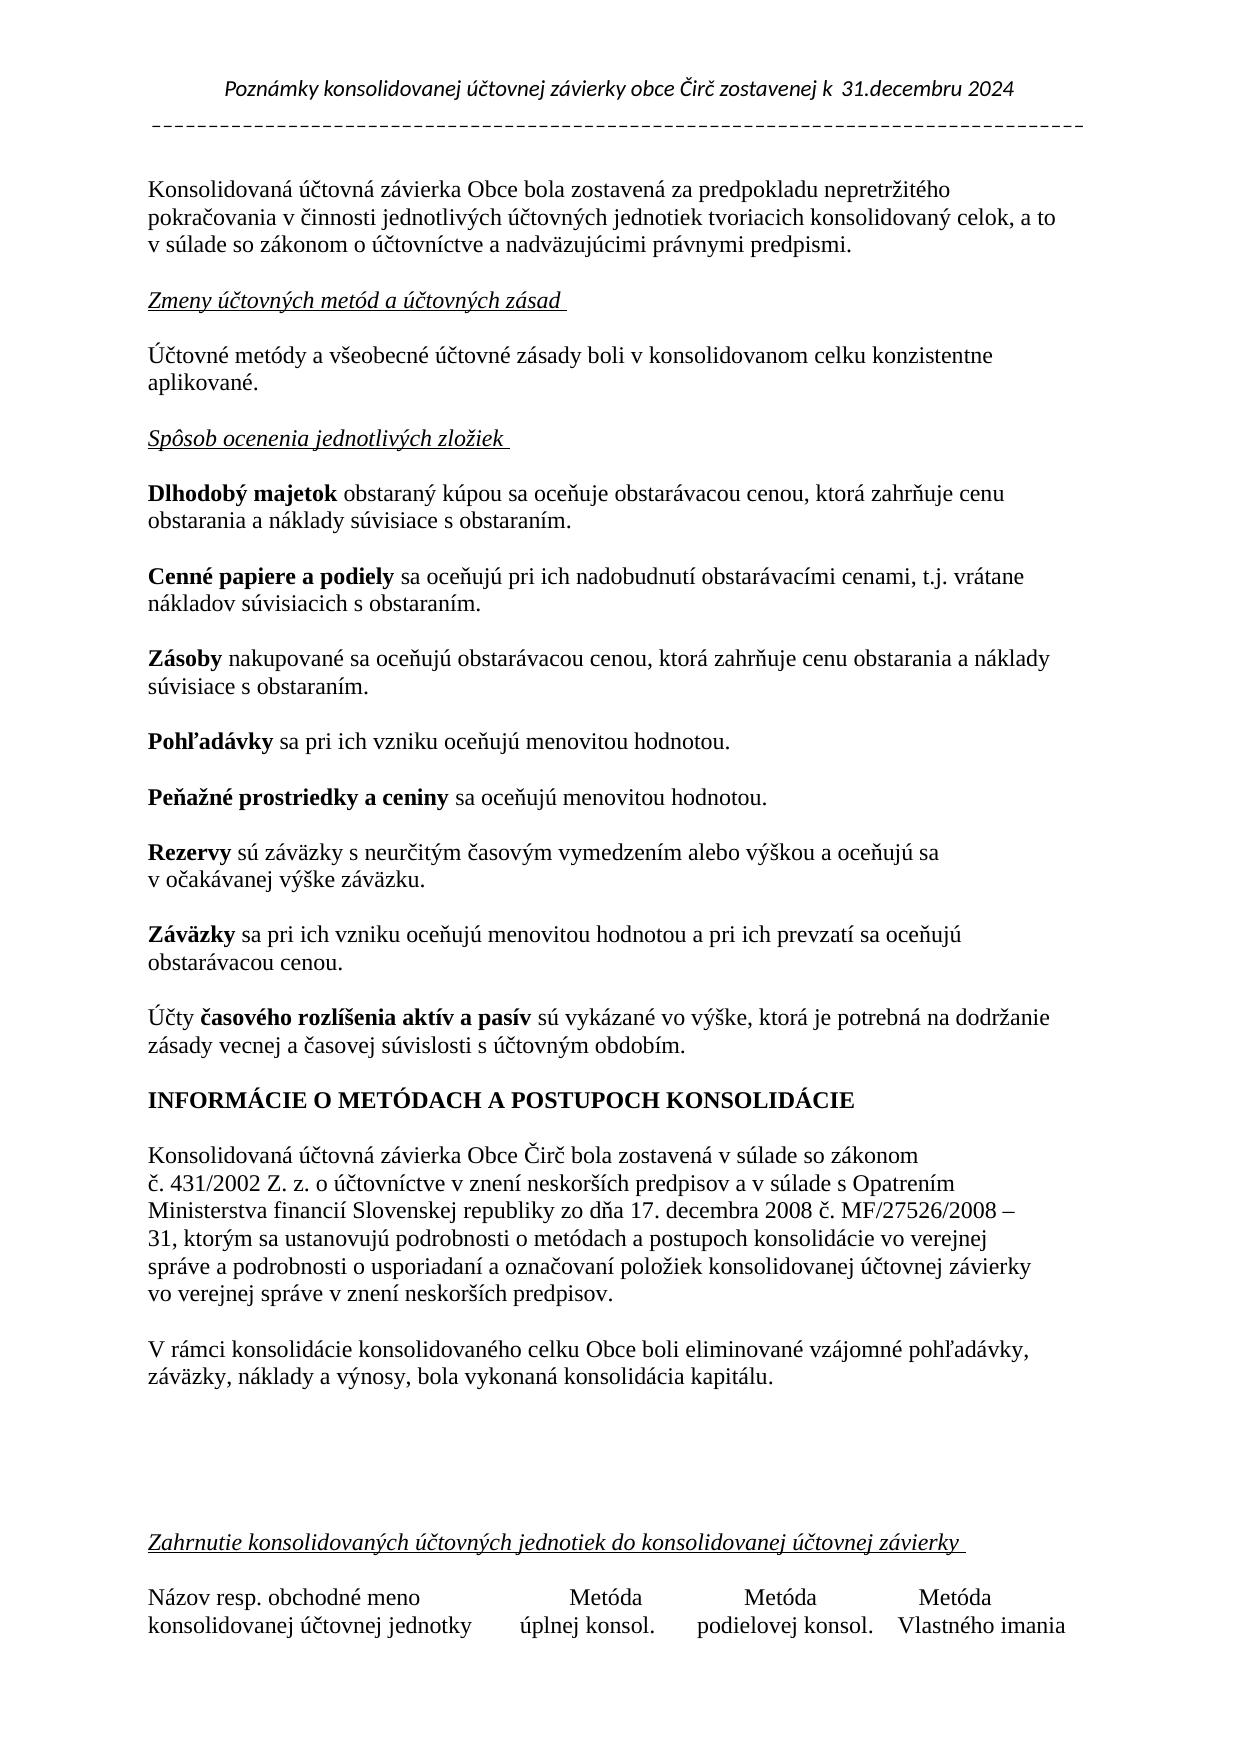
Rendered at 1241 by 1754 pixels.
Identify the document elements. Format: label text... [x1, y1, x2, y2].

text nákladov súvisiacich s obstaraním. [148, 589, 1093, 617]
text Dlhodobý majetok obstaraný kúpou sa oceňuje obstarávacou cenou, ktorá zahrňuje cenu [148, 479, 1093, 506]
text Zmeny účtovných metód a účtovných zásad [148, 286, 1093, 313]
text konsolidovanej účtovnej jednotky úplnej konsol. podielovej konsol. Vlastného imania [148, 1611, 1093, 1638]
text č. 431/2002 Z. z. o účtovníctve v znení neskorších predpisov a v súlade s Opatrením [148, 1169, 1093, 1197]
text Cenné papiere a podiely sa oceňujú pri ich nadobudnutí obstarávacími cenami, t.j. vrátane [148, 562, 1093, 589]
text V rámci konsolidácie konsolidovaného celku Obce boli eliminované vzájomné pohľadávky, [148, 1334, 1093, 1362]
text Spôsob ocenenia jednotlivých zložiek [148, 424, 1093, 451]
text správe a podrobnosti o usporiadaní a označovaní položiek konsolidovanej účtovnej závierky [148, 1252, 1093, 1279]
text Peňažné prostriedky a ceniny sa oceňujú menovitou hodnotou. [148, 782, 1093, 810]
text Konsolidovaná účtovná závierka Obce Čirč bola zostavená v súlade so zákonom [148, 1141, 1093, 1169]
text v súlade so zákonom o účtovníctve a nadväzujúcimi právnymi predpismi. [148, 230, 1093, 258]
text obstarania a náklady súvisiace s obstaraním. [148, 506, 1093, 534]
text Zahrnutie konsolidovaných účtovných jednotiek do konsolidovanej účtovnej závierky [148, 1528, 1093, 1555]
text Účty časového rozlíšenia aktív a pasív sú vykázané vo výške, ktorá je potrebná na dodržanie [148, 1003, 1093, 1031]
text 31, ktorým sa ustanovujú podrobnosti o metódach a postupoch konsolidácie vo verejnej [148, 1224, 1093, 1252]
text súvisiace s obstaraním. [148, 672, 1093, 700]
text Záväzky sa pri ich vzniku oceňujú menovitou hodnotou a pri ich prevzatí sa oceňujú [148, 921, 1093, 948]
text Účtovné metódy a všeobecné účtovné zásady boli v konsolidovanom celku konzistentne [148, 341, 1093, 368]
text Ministerstva financií Slovenskej republiky zo dňa 17. decembra 2008 č. MF/27526/2008 – [148, 1197, 1093, 1224]
text vo verejnej správe v znení neskorších predpisov. [148, 1279, 1093, 1307]
text INFORMÁCIE O METÓDACH A POSTUPOCH KONSOLIDÁCIE [148, 1086, 1093, 1114]
text záväzky, náklady a výnosy, bola vykonaná konsolidácia kapitálu. [148, 1362, 1093, 1390]
text v očakávanej výške záväzku. [148, 865, 1093, 893]
text zásady vecnej a časovej súvislosti s účtovným obdobím. [148, 1031, 1093, 1058]
text obstarávacou cenou. [148, 948, 1093, 976]
text Zásoby nakupované sa oceňujú obstarávacou cenou, ktorá zahrňuje cenu obstarania a náklady [148, 644, 1093, 672]
text Názov resp. obchodné meno Metóda Metóda Metóda [148, 1583, 1093, 1611]
text pokračovania v činnosti jednotlivých účtovných jednotiek tvoriacich konsolidovaný celok, a to [148, 203, 1093, 230]
text Rezervy sú záväzky s neurčitým časovým vymedzením alebo výškou a oceňujú sa [148, 838, 1093, 865]
text aplikované. [148, 368, 1093, 396]
text Konsolidovaná účtovná závierka Obce bola zostavená za predpokladu nepretržitého [148, 175, 1093, 203]
text Pohľadávky sa pri ich vzniku oceňujú menovitou hodnotou. [148, 727, 1093, 755]
